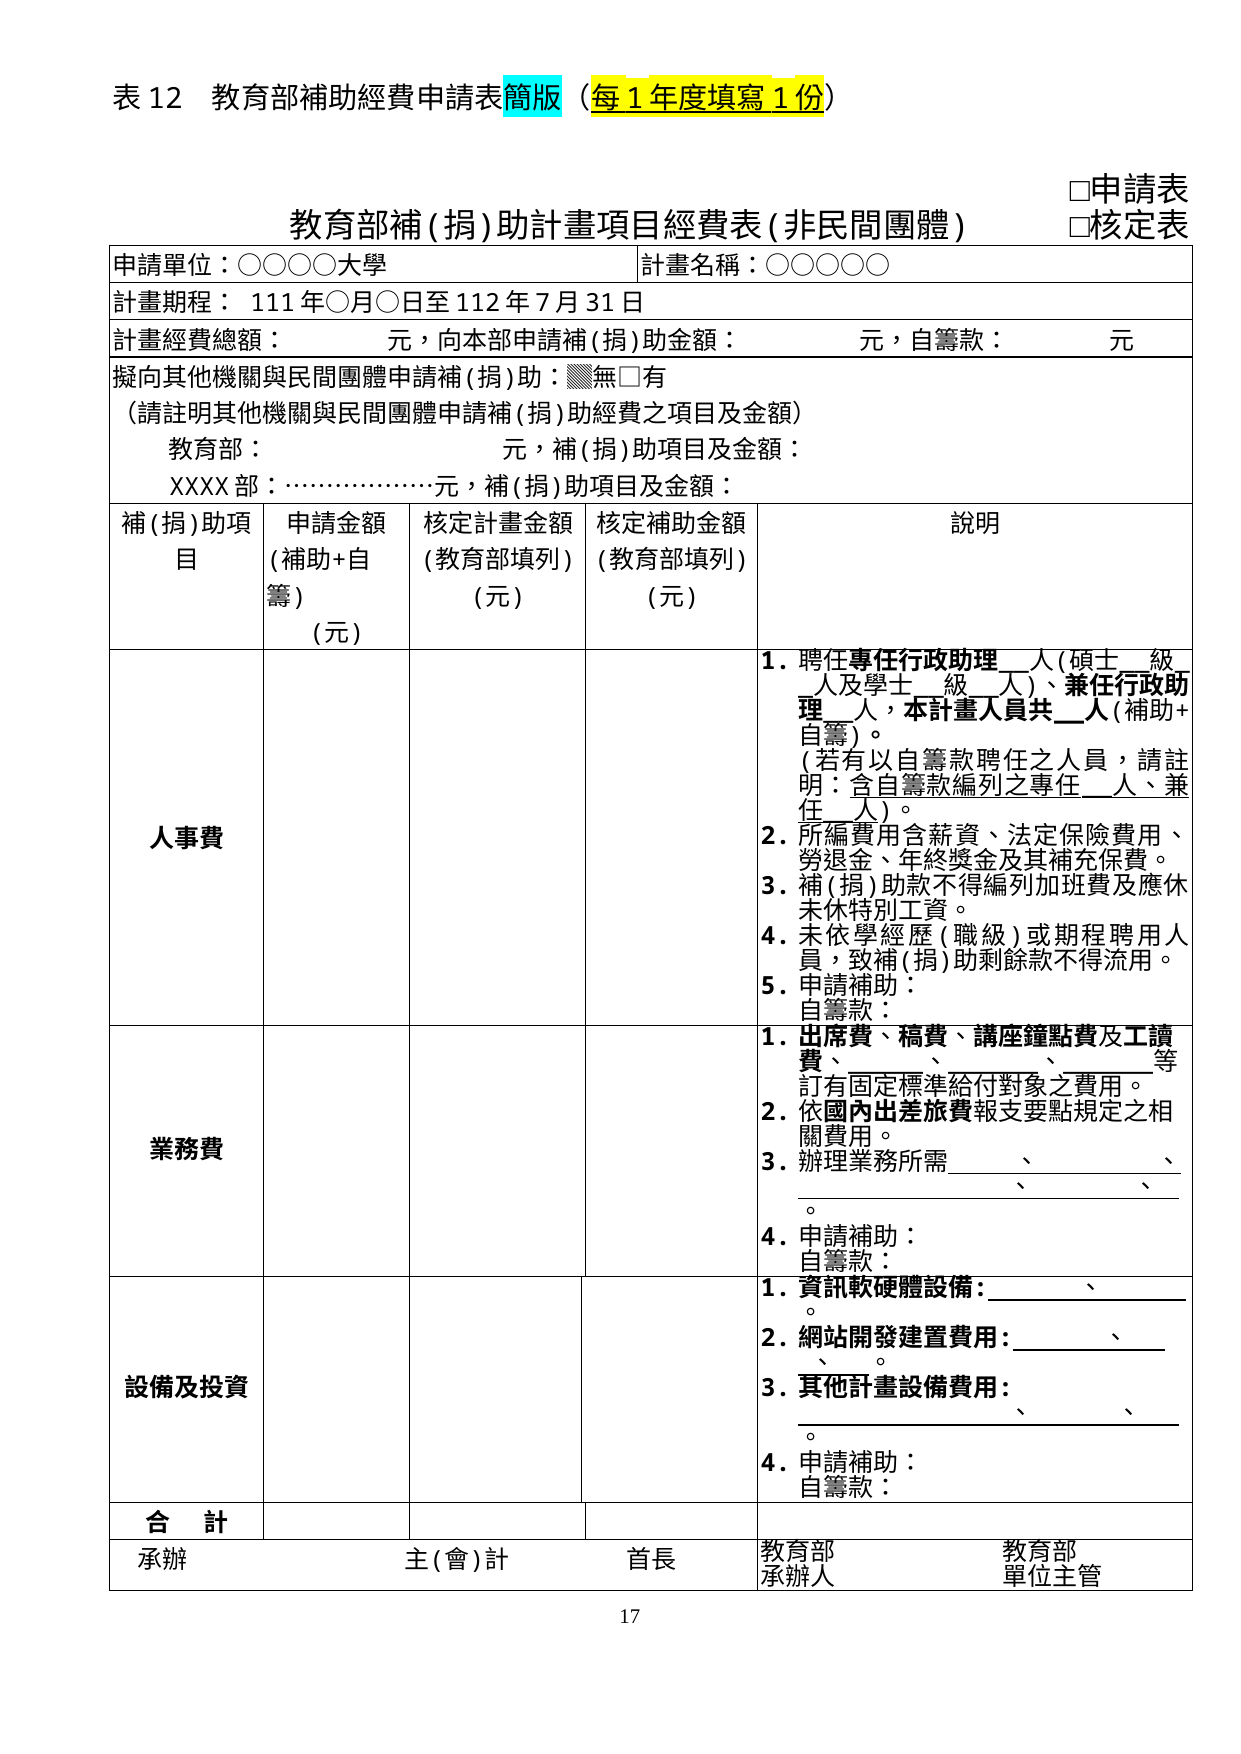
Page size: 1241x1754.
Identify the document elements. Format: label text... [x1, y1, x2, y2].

table_cell [264, 1503, 409, 1539]
table_cell 補(捐)助項目 [110, 504, 263, 648]
table_cell [264, 650, 409, 1024]
table_cell [264, 1277, 409, 1502]
table_cell 教育部補(捐)助計畫項目經費表(非民間團體) □核定表 [110, 211, 1192, 244]
table_cell [586, 650, 757, 1024]
table_cell 教育部 教育部 承辦人 單位主管 [758, 1540, 1192, 1590]
table_cell [410, 1503, 585, 1539]
table_cell [410, 1277, 581, 1502]
table_cell 設備及投資 [110, 1277, 263, 1502]
table_cell 聘任專任行政助理__人(碩士__級__人及學士__級__人)、兼任行政助理__人，本計畫人員共__人(補助+自籌)。 (若有以自籌款聘任之人員，請註明：含自籌款編列之專任__人、兼任__人)。 所編費用含薪資、法定保險費用、勞退金、年終獎金及其補充保費。 補(捐)助款不得編列加班費及應休未休特別工資。 未依學經歷(職級)或期程聘用人員，致補(捐)助剩餘款不得流用。 申請補助： 自籌款： [758, 650, 1192, 1024]
table_cell 擬向其他機關與民間團體申請補(捐)助：▓無□有 （請註明其他機關與民間團體申請補(捐)助經費之項目及金額） 教育部： 元，補(捐)助項目及金額： XXXX部：………………元，補(捐)助項目及金額： [110, 358, 1192, 502]
table_cell 申請金額 (補助+自籌) (元) [264, 504, 409, 648]
table_cell 核定補助金額 (教育部填列) (元) [586, 504, 757, 648]
table_cell 核定計畫金額(教育部填列) (元) [410, 504, 585, 648]
table_cell 計畫期程： 111年○月○日至112年7月31日 [110, 283, 1192, 319]
table_cell 計畫名稱：○○○○○ [638, 246, 1192, 282]
table_cell 資訊軟硬體設備: 、 。 網站開發建置費用: 、 、 。 其他計畫設備費用: 、 、 。 申請補助： 自籌款： [758, 1277, 1192, 1502]
table_cell [264, 1026, 409, 1276]
table_cell 合 計 [110, 1503, 263, 1539]
table_cell [410, 1026, 585, 1276]
table_cell 承辦 主(會)計 首長 [110, 1540, 757, 1590]
table_cell 出席費、稿費、講座鐘點費及工讀費、_____、______、______等訂有固定標準給付對象之費用。 依國內出差旅費報支要點規定之相關費用。 辦理業務所需 、 、 、 、 。 申請補助： 自籌款： [758, 1026, 1192, 1276]
table_cell [586, 1026, 757, 1276]
subtitle 表12 教育部補助經費申請表簡版（每1年度填寫1份） [112, 75, 1147, 117]
table_cell [582, 1277, 757, 1502]
table_cell 業務費 [110, 1026, 263, 1276]
table_cell [586, 1503, 757, 1539]
table_cell 計畫經費總額： 元，向本部申請補(捐)助金額： 元，自籌款： 元 [110, 320, 1192, 356]
table_cell [410, 650, 585, 1024]
table_cell 人事費 [110, 650, 263, 1024]
table_header □申請表 [110, 118, 1192, 211]
table_cell 申請單位：○○○○大學 [110, 246, 637, 282]
table_cell [758, 1503, 1192, 1539]
table_cell 說明 [758, 504, 1192, 648]
